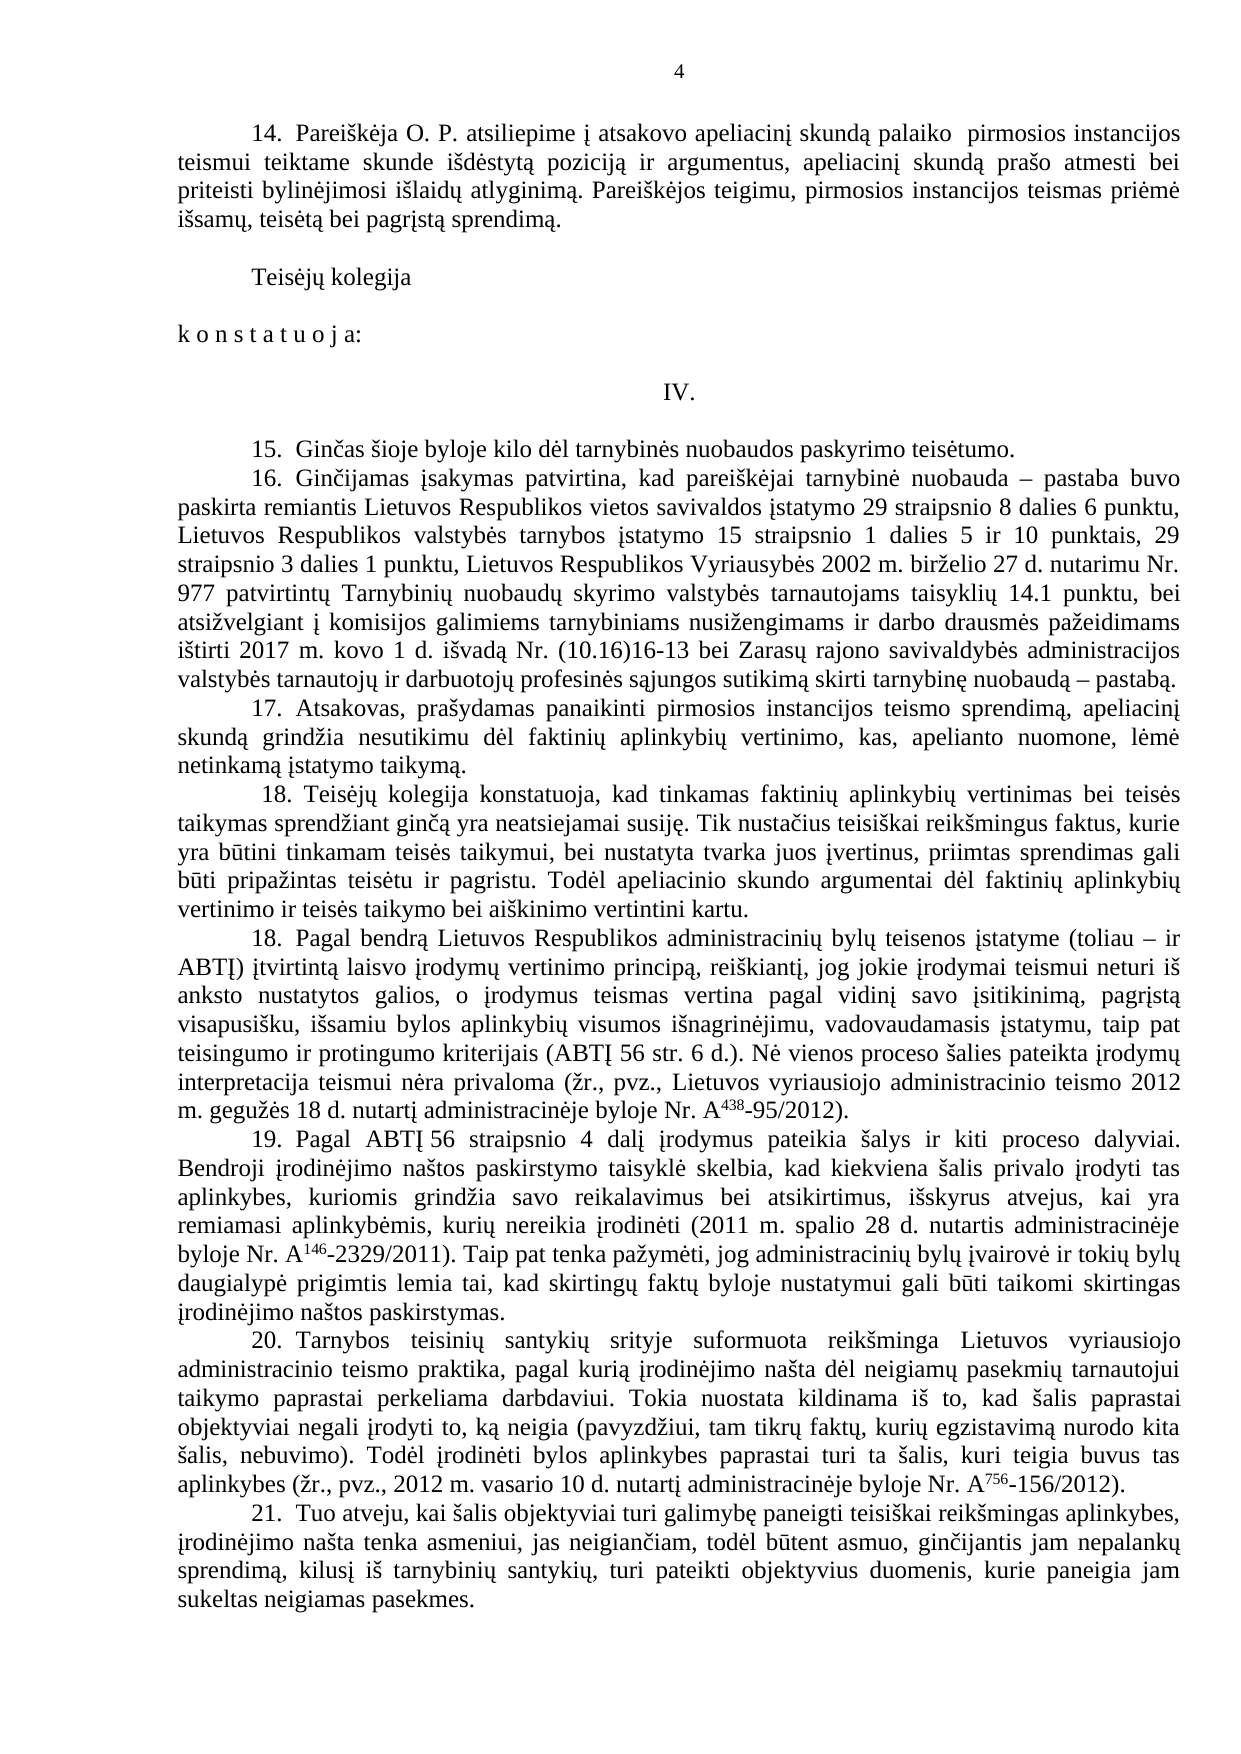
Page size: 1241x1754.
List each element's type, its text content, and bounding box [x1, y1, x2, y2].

text Teisėjų kolegija [177, 262, 1181, 291]
text 21. Tuo atveju, kai šalis objektyviai turi galimybę paneigti teisiškai reikšmingas aplinkybes, įrodinėjimo našta tenka asmeniui, jas neigiančiam, todėl būtent asmuo, ginčijantis jam nepalankų sprendimą, kilusį iš tarnybinių santykių, turi pateikti objektyvius duomenis, kurie paneigia jam sukeltas neigiamas pasekmes. [177, 1498, 1181, 1613]
text 17. Atsakovas, prašydamas panaikinti pirmosios instancijos teismo sprendimą, apeliacinį skundą grindžia nesutikimu dėl faktinių aplinkybių vertinimo, kas, apelianto nuomone, lėmė netinkamą įstatymo taikymą. [177, 693, 1181, 779]
text 16. Ginčijamas įsakymas patvirtina, kad pareiškėjai tarnybinė nuobauda – pastaba buvo paskirta remiantis Lietuvos Respublikos vietos savivaldos įstatymo 29 straipsnio 8 dalies 6 punktu, Lietuvos Respublikos valstybės tarnybos įstatymo 15 straipsnio 1 dalies 5 ir 10 punktais, 29 straipsnio 3 dalies 1 punktu, Lietuvos Respublikos Vyriausybės 2002 m. birželio 27 d. nutarimu Nr. 977 patvirtintų Tarnybinių nuobaudų skyrimo valstybės tarnautojams taisyklių 14.1 punktu, bei atsižvelgiant į komisijos galimiems tarnybiniams nusižengimams ir darbo drausmės pažeidimams ištirti 2017 m. kovo 1 d. išvadą Nr. (10.16)16-13 bei Zarasų rajono savivaldybės administracijos valstybės tarnautojų ir darbuotojų profesinės sąjungos sutikimą skirti tarnybinę nuobaudą – pastabą. [177, 463, 1181, 693]
text k o n s t a t u o j a: [177, 319, 1181, 348]
text IV. [177, 377, 1181, 406]
text 19. Pagal ABTĮ 56 straipsnio 4 dalį įrodymus pateikia šalys ir kiti proceso dalyviai. Bendroji įrodinėjimo naštos paskirstymo taisyklė skelbia, kad kiekviena šalis privalo įrodyti tas aplinkybes, kuriomis grindžia savo reikalavimus bei atsikirtimus, išskyrus atvejus, kai yra remiamasi aplinkybėmis, kurių nereikia įrodinėti (2011 m. spalio 28 d. nutartis administracinėje byloje Nr. A146-2329/2011). Taip pat tenka pažymėti, jog administracinių bylų įvairovė ir tokių bylų daugialypė prigimtis lemia tai, kad skirtingų faktų byloje nustatymui gali būti taikomi skirtingas įrodinėjimo naštos paskirstymas. [177, 1124, 1181, 1326]
text 14. Pareiškėja O. P. atsiliepime į atsakovo apeliacinį skundą palaiko pirmosios instancijos teismui teiktame skunde išdėstytą poziciją ir argumentus, apeliacinį skundą prašo atmesti bei priteisti bylinėjimosi išlaidų atlyginimą. Pareiškėjos teigimu, pirmosios instancijos teismas priėmė išsamų, teisėtą bei pagrįstą sprendimą. [177, 118, 1181, 233]
text 18. Pagal bendrą Lietuvos Respublikos administracinių bylų teisenos įstatyme (toliau – ir ABTĮ) įtvirtintą laisvo įrodymų vertinimo principą, reiškiantį, jog jokie įrodymai teismui neturi iš anksto nustatytos galios, o įrodymus teismas vertina pagal vidinį savo įsitikinimą, pagrįstą visapusišku, išsamiu bylos aplinkybių visumos išnagrinėjimu, vadovaudamasis įstatymu, taip pat teisingumo ir protingumo kriterijais (ABTĮ 56 str. 6 d.). Nė vienos proceso šalies pateikta įrodymų interpretacija teismui nėra privaloma (žr., pvz., Lietuvos vyriausiojo administracinio teismo 2012 m. gegužės 18 d. nutartį administracinėje byloje Nr. A438-95/2012). [177, 923, 1181, 1124]
text 20. Tarnybos teisinių santykių srityje suformuota reikšminga Lietuvos vyriausiojo administracinio teismo praktika, pagal kurią įrodinėjimo našta dėl neigiamų pasekmių tarnautojui taikymo paprastai perkeliama darbdaviui. Tokia nuostata kildinama iš to, kad šalis paprastai objektyviai negali įrodyti to, ką neigia (pavyzdžiui, tam tikrų faktų, kurių egzistavimą nurodo kita šalis, nebuvimo). Todėl įrodinėti bylos aplinkybes paprastai turi ta šalis, kuri teigia buvus tas aplinkybes (žr., pvz., 2012 m. vasario 10 d. nutartį administracinėje byloje Nr. A756-156/2012). [177, 1326, 1181, 1498]
text 15. Ginčas šioje byloje kilo dėl tarnybinės nuobaudos paskyrimo teisėtumo. [177, 434, 1181, 463]
text 18. Teisėjų kolegija konstatuoja, kad tinkamas faktinių aplinkybių vertinimas bei teisės taikymas sprendžiant ginčą yra neatsiejamai susiję. Tik nustačius teisiškai reikšmingus faktus, kurie yra būtini tinkamam teisės taikymui, bei nustatyta tvarka juos įvertinus, priimtas sprendimas gali būti pripažintas teisėtu ir pagristu. Todėl apeliacinio skundo argumentai dėl faktinių aplinkybių vertinimo ir teisės taikymo bei aiškinimo vertintini kartu. [177, 779, 1181, 923]
